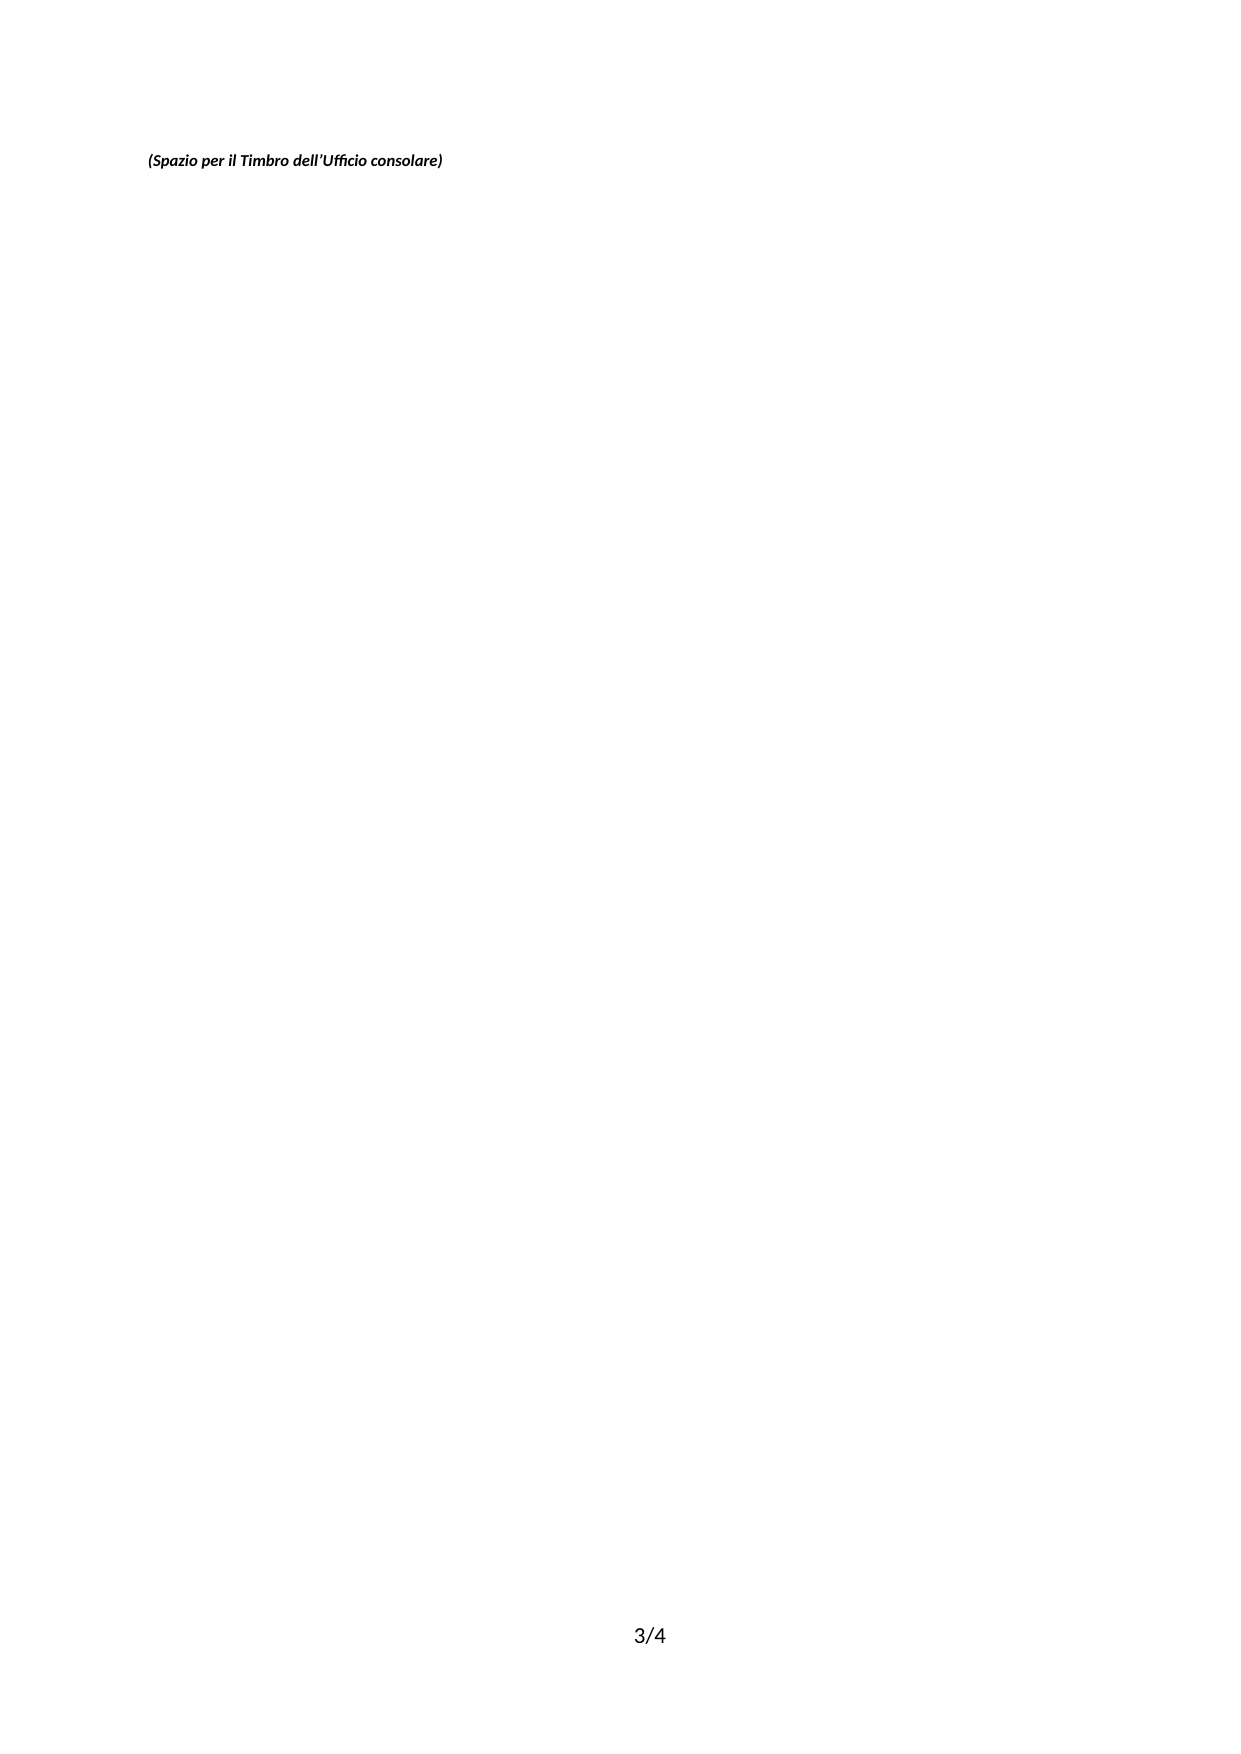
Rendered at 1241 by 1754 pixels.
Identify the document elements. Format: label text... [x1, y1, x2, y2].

text (Spazio per il Timbro dell’Ufficio consolare) [118, 151, 1181, 171]
